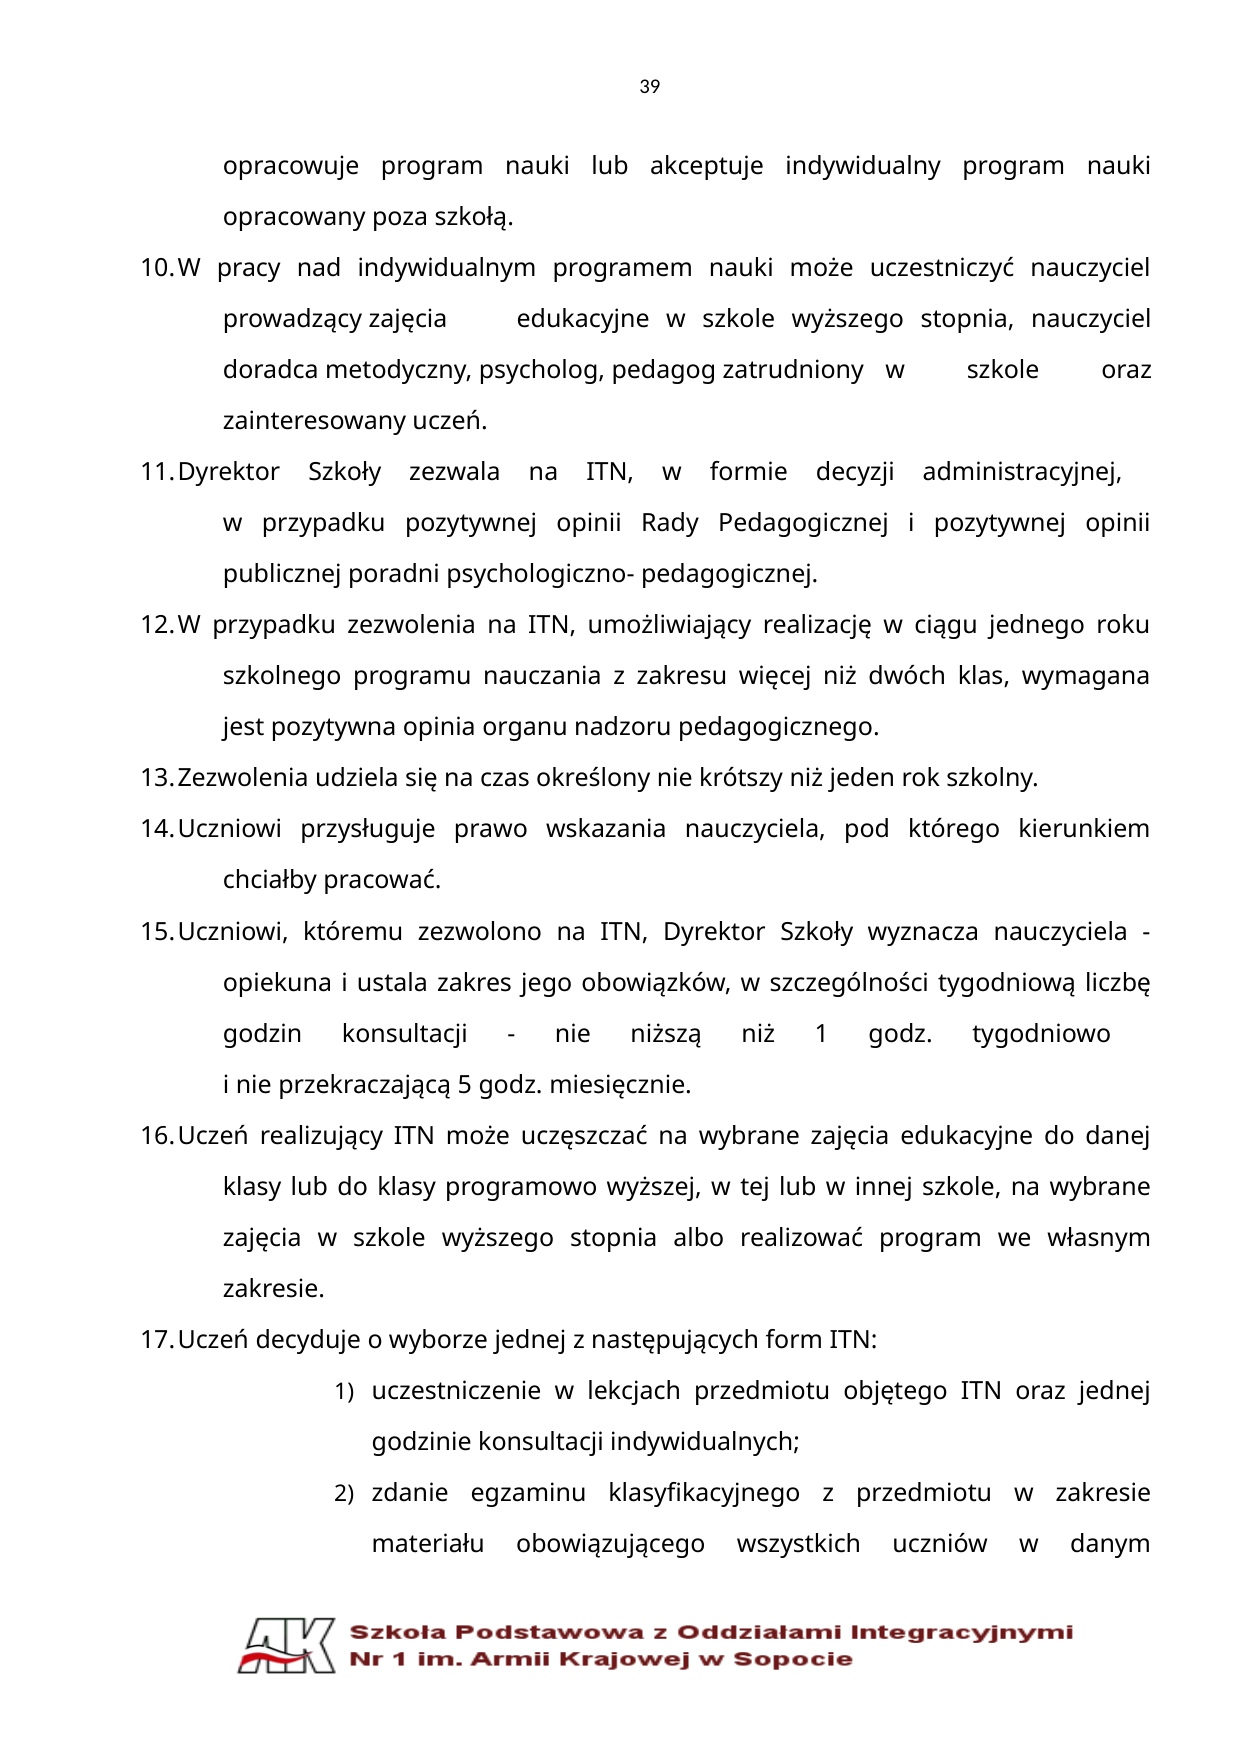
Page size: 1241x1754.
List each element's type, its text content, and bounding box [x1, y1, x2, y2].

list Uczniowi, któremu zezwolono na ITN, Dyrektor Szkoły wyznacza nauczyciela - opiekuna i ustala zakres jego obowiązków, w szczególności tygodniową liczbę godzin konsultacji - nie niższą niż 1 godz. tygodniowo i nie przekraczającą 5 godz. miesięcznie. [140, 913, 1152, 1100]
list opracowuje program nauki lub akceptuje indywidualny program nauki opracowany poza szkołą. [185, 148, 1152, 233]
list Dyrektor Szkoły zezwala na ITN, w formie decyzji administracyjnej, w przypadku pozytywnej opinii Rady Pedagogicznej i pozytywnej opinii publicznej poradni psychologiczno- pedagogicznej. [140, 454, 1152, 590]
list zdanie egzaminu klasyfikacyjnego z przedmiotu w zakresie materiału obowiązującego wszystkich uczniów w danym [334, 1475, 1152, 1560]
list Uczeń decyduje o wyborze jednej z następujących form ITN: [140, 1322, 1152, 1356]
list W przypadku zezwolenia na ITN, umożliwiający realizację w ciągu jednego roku szkolnego programu nauczania z zakresu więcej niż dwóch klas, wymagana jest pozytywna opinia organu nadzoru pedagogicznego. [140, 607, 1152, 743]
list uczestniczenie w lekcjach przedmiotu objętego ITN oraz jednej godzinie konsultacji indywidualnych; [334, 1373, 1152, 1458]
picture [236, 1611, 1122, 1680]
list Uczeń realizujący ITN może uczęszczać na wybrane zajęcia edukacyjne do danej klasy lub do klasy programowo wyższej, w tej lub w innej szkole, na wybrane zajęcia w szkole wyższego stopnia albo realizować program we własnym zakresie. [140, 1117, 1152, 1304]
list Uczniowi przysługuje prawo wskazania nauczyciela, pod którego kierunkiem chciałby pracować. [140, 811, 1152, 896]
list W pracy nad indywidualnym programem nauki może uczestniczyć nauczyciel prowadzący zajęcia edukacyjne w szkole wyższego stopnia, nauczyciel doradca metodyczny, psycholog, pedagog zatrudniony w szkole oraz zainteresowany uczeń. [140, 250, 1152, 437]
list Zezwolenia udziela się na czas określony nie krótszy niż jeden rok szkolny. [140, 760, 1152, 794]
